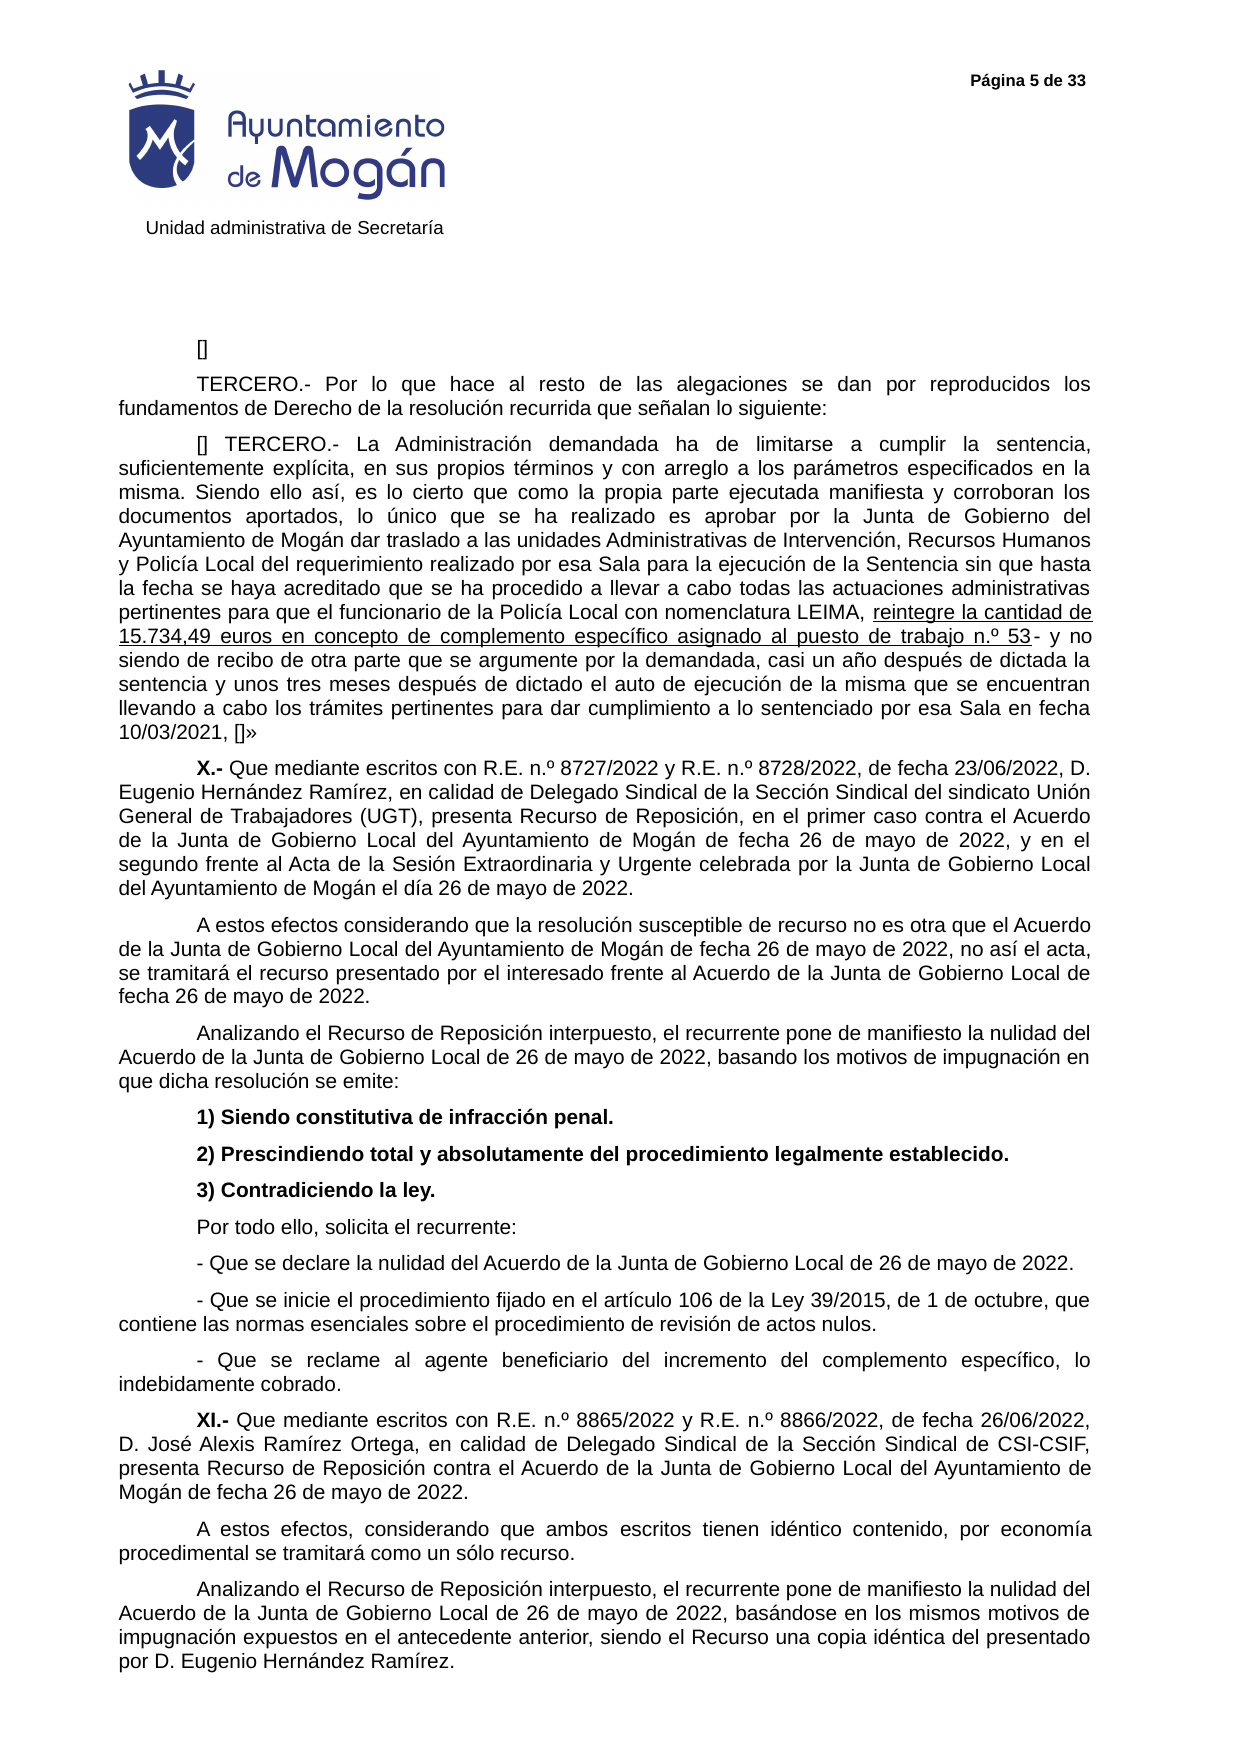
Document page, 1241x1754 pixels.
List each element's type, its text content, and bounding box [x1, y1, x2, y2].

text A estos efectos considerando que la resolución susceptible de recurso no es otra que el Acuerdo de la Junta de Gobierno Local del Ayuntamiento de Mogán de fecha 26 de mayo de 2022, no así el acta, se tramitará el recurso presentado por el interesado frente al Acuerdo de la Junta de Gobierno Local de fecha 26 de mayo de 2022. [118, 912, 1092, 1008]
text TERCERO.- Por lo que hace al resto de las alegaciones se dan por reproducidos los fundamentos de Derecho de la resolución recurrida que señalan lo siguiente: [118, 372, 1092, 420]
text [] [118, 335, 1092, 359]
text XI.- Que mediante escritos con R.E. n.º 8865/2022 y R.E. n.º 8866/2022, de fecha 26/06/2022, D. José Alexis Ramírez Ortega, en calidad de Delegado Sindical de la Sección Sindical de CSI-CSIF, presenta Recurso de Reposición contra el Acuerdo de la Junta de Gobierno Local del Ayuntamiento de Mogán de fecha 26 de mayo de 2022. [118, 1408, 1092, 1504]
text Analizando el Recurso de Reposición interpuesto, el recurrente pone de manifiesto la nulidad del Acuerdo de la Junta de Gobierno Local de 26 de mayo de 2022, basando los motivos de impugnación en que dicha resolución se emite: [118, 1021, 1092, 1093]
text 3) Contradiciendo la ley. [118, 1178, 1092, 1202]
text [] TERCERO.- La Administración demandada ha de limitarse a cumplir la sentencia, suficientemente explícita, en sus propios términos y con arreglo a los parámetros especificados en la misma. Siendo ello así, es lo cierto que como la propia parte ejecutada manifiesta y corroboran los documentos aportados, lo único que se ha realizado es aprobar por la Junta de Gobierno del Ayuntamiento de Mogán dar traslado a las unidades Administrativas de Intervención, Recursos Humanos y Policía Local del requerimiento realizado por esa Sala para la ejecución de la Sentencia sin que hasta la fecha se haya acreditado que se ha procedido a llevar a cabo todas las actuaciones administrativas pertinentes para que el funcionario de la Policía Local con nomenclatura LEIMA, reintegre la cantidad de 15.734,49 euros en concepto de complemento específico asignado al puesto de trabajo n.º 53- y no siendo de recibo de otra parte que se argumente por la demandada, casi un año después de dictada la sentencia y unos tres meses después de dictado el auto de ejecución de la misma que se encuentran llevando a cabo los trámites pertinentes para dar cumplimiento a lo sentenciado por esa Sala en fecha 10/03/2021, []» [118, 432, 1092, 744]
text X.- Que mediante escritos con R.E. n.º 8727/2022 y R.E. n.º 8728/2022, de fecha 23/06/2022, D. Eugenio Hernández Ramírez, en calidad de Delegado Sindical de la Sección Sindical del sindicato Unión General de Trabajadores (UGT), presenta Recurso de Reposición, en el primer caso contra el Acuerdo de la Junta de Gobierno Local del Ayuntamiento de Mogán de fecha 26 de mayo de 2022, y en el segundo frente al Acta de la Sesión Extraordinaria y Urgente celebrada por la Junta de Gobierno Local del Ayuntamiento de Mogán el día 26 de mayo de 2022. [118, 756, 1092, 900]
text A estos efectos, considerando que ambos escritos tienen idéntico contenido, por economía procedimental se tramitará como un sólo recurso. [118, 1517, 1092, 1564]
text Analizando el Recurso de Reposición interpuesto, el recurrente pone de manifiesto la nulidad del Acuerdo de la Junta de Gobierno Local de 26 de mayo de 2022, basándose en los mismos motivos de impugnación expuestos en el antecedente anterior, siendo el Recurso una copia idéntica del presentado por D. Eugenio Hernández Ramírez. [118, 1577, 1092, 1673]
picture [128, 70, 445, 206]
text - Que se inicie el procedimiento fijado en el artículo 106 de la Ley 39/2015, de 1 de octubre, que contiene las normas esenciales sobre el procedimiento de revisión de actos nulos. [118, 1287, 1092, 1335]
text Por todo ello, solicita el recurrente: [118, 1214, 1092, 1238]
text - Que se reclame al agente beneficiario del incremento del complemento específico, lo indebidamente cobrado. [118, 1348, 1092, 1396]
text 2) Prescindiendo total y absolutamente del procedimiento legalmente establecido. [118, 1142, 1092, 1166]
text 1) Siendo constitutiva de infracción penal. [118, 1105, 1092, 1129]
text - Que se declare la nulidad del Acuerdo de la Junta de Gobierno Local de 26 de mayo de 2022. [118, 1251, 1092, 1275]
